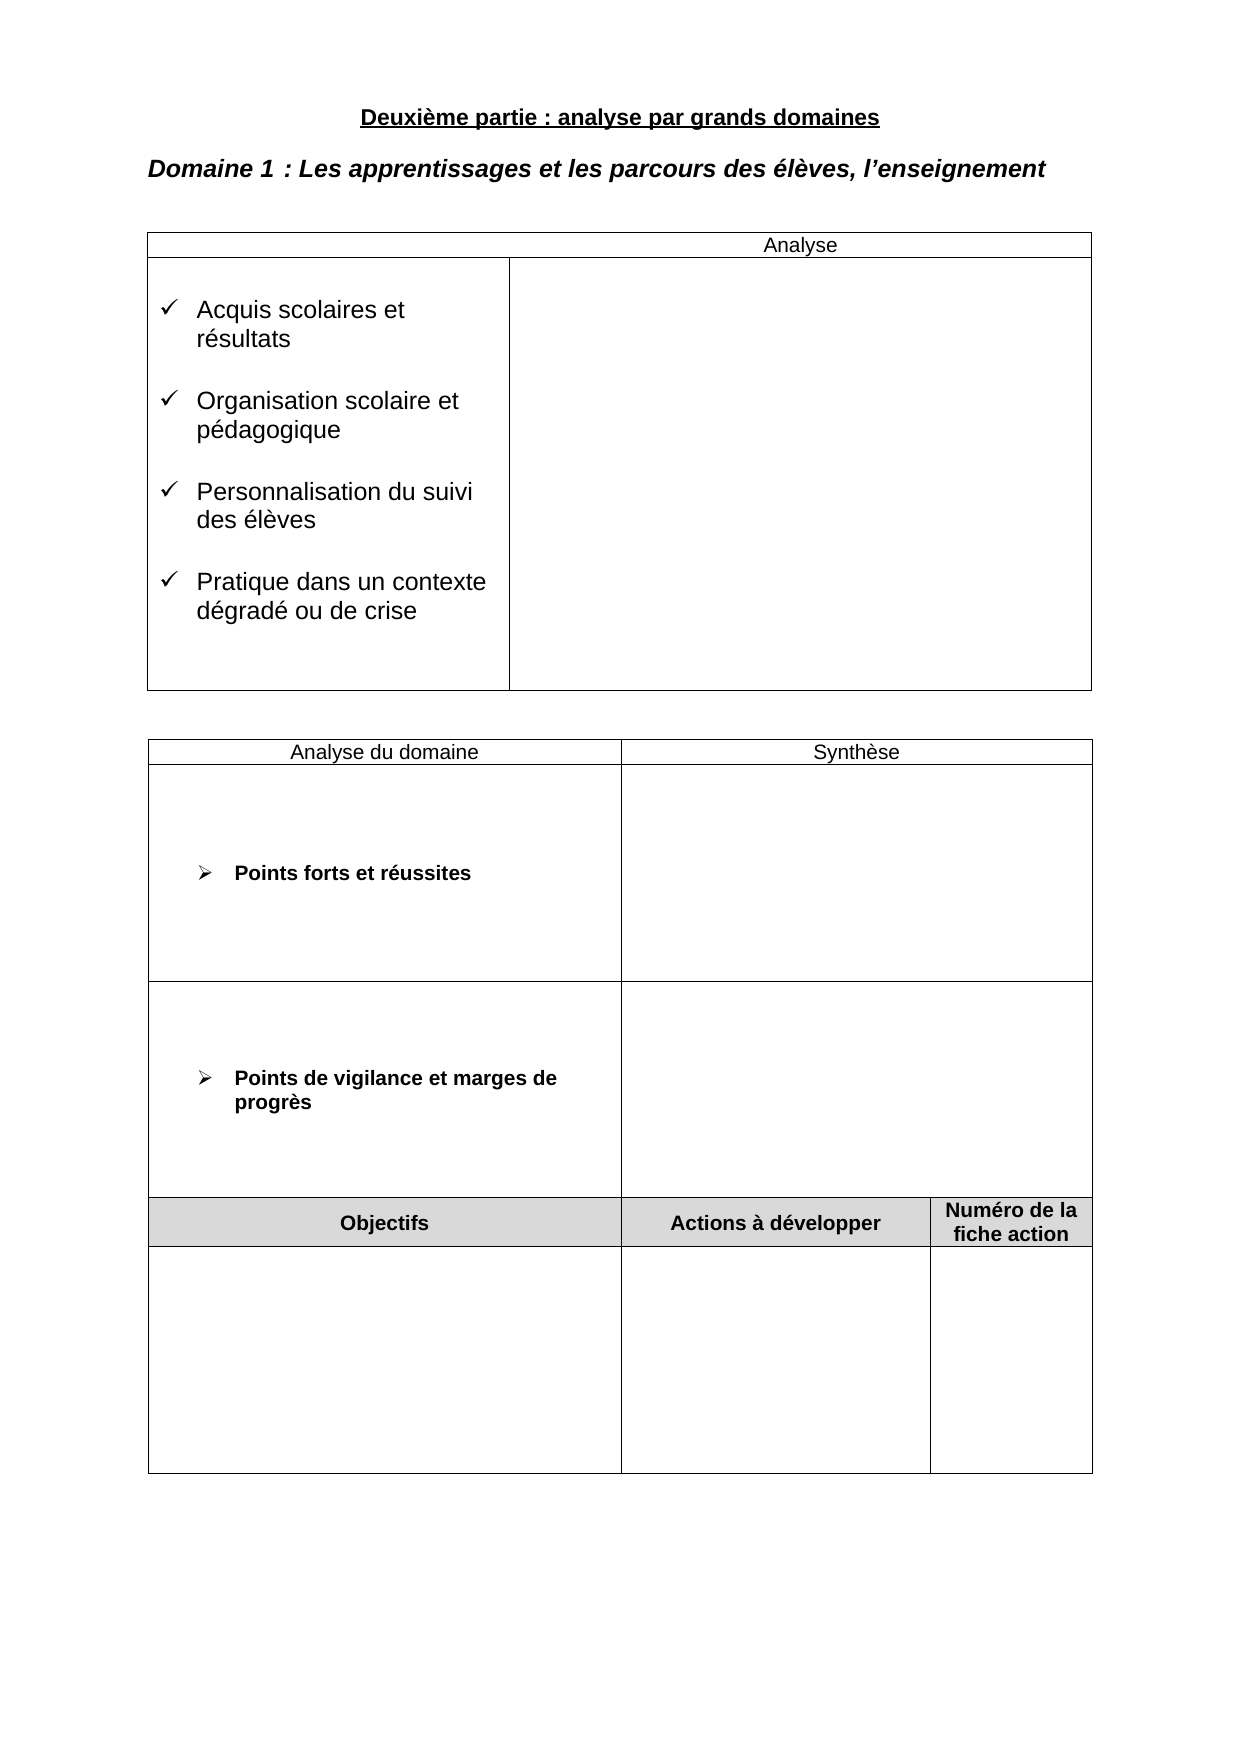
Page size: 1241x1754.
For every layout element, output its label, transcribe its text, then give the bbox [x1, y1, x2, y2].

table_cell [622, 1247, 930, 1473]
table_cell Points forts et réussites [149, 765, 621, 981]
table_cell Numéro de la fiche action [931, 1198, 1092, 1246]
table_cell [622, 982, 1092, 1197]
table_header [148, 233, 509, 257]
text Domaine 1 : Les apprentissages et les parcours des élèves, l’enseignement [148, 154, 1093, 183]
text Deuxième partie : analyse par grands domaines [148, 103, 1093, 130]
table_header Analyse [509, 233, 1091, 257]
table_cell Objectifs [149, 1198, 621, 1246]
table_cell [931, 1247, 1092, 1473]
table_cell [510, 258, 1091, 689]
table_header Synthèse [622, 740, 1092, 764]
table_header Analyse du domaine [149, 740, 621, 764]
table_cell Points de vigilance et marges de progrès [149, 982, 621, 1197]
table_cell [622, 765, 1092, 981]
table_cell Acquis scolaires et résultats Organisation scolaire et pédagogique Personnalisation du suivi des élèves Pratique dans un contexte dégradé ou de crise [148, 258, 509, 689]
table_cell [149, 1247, 621, 1473]
table_cell Actions à développer [622, 1198, 930, 1246]
